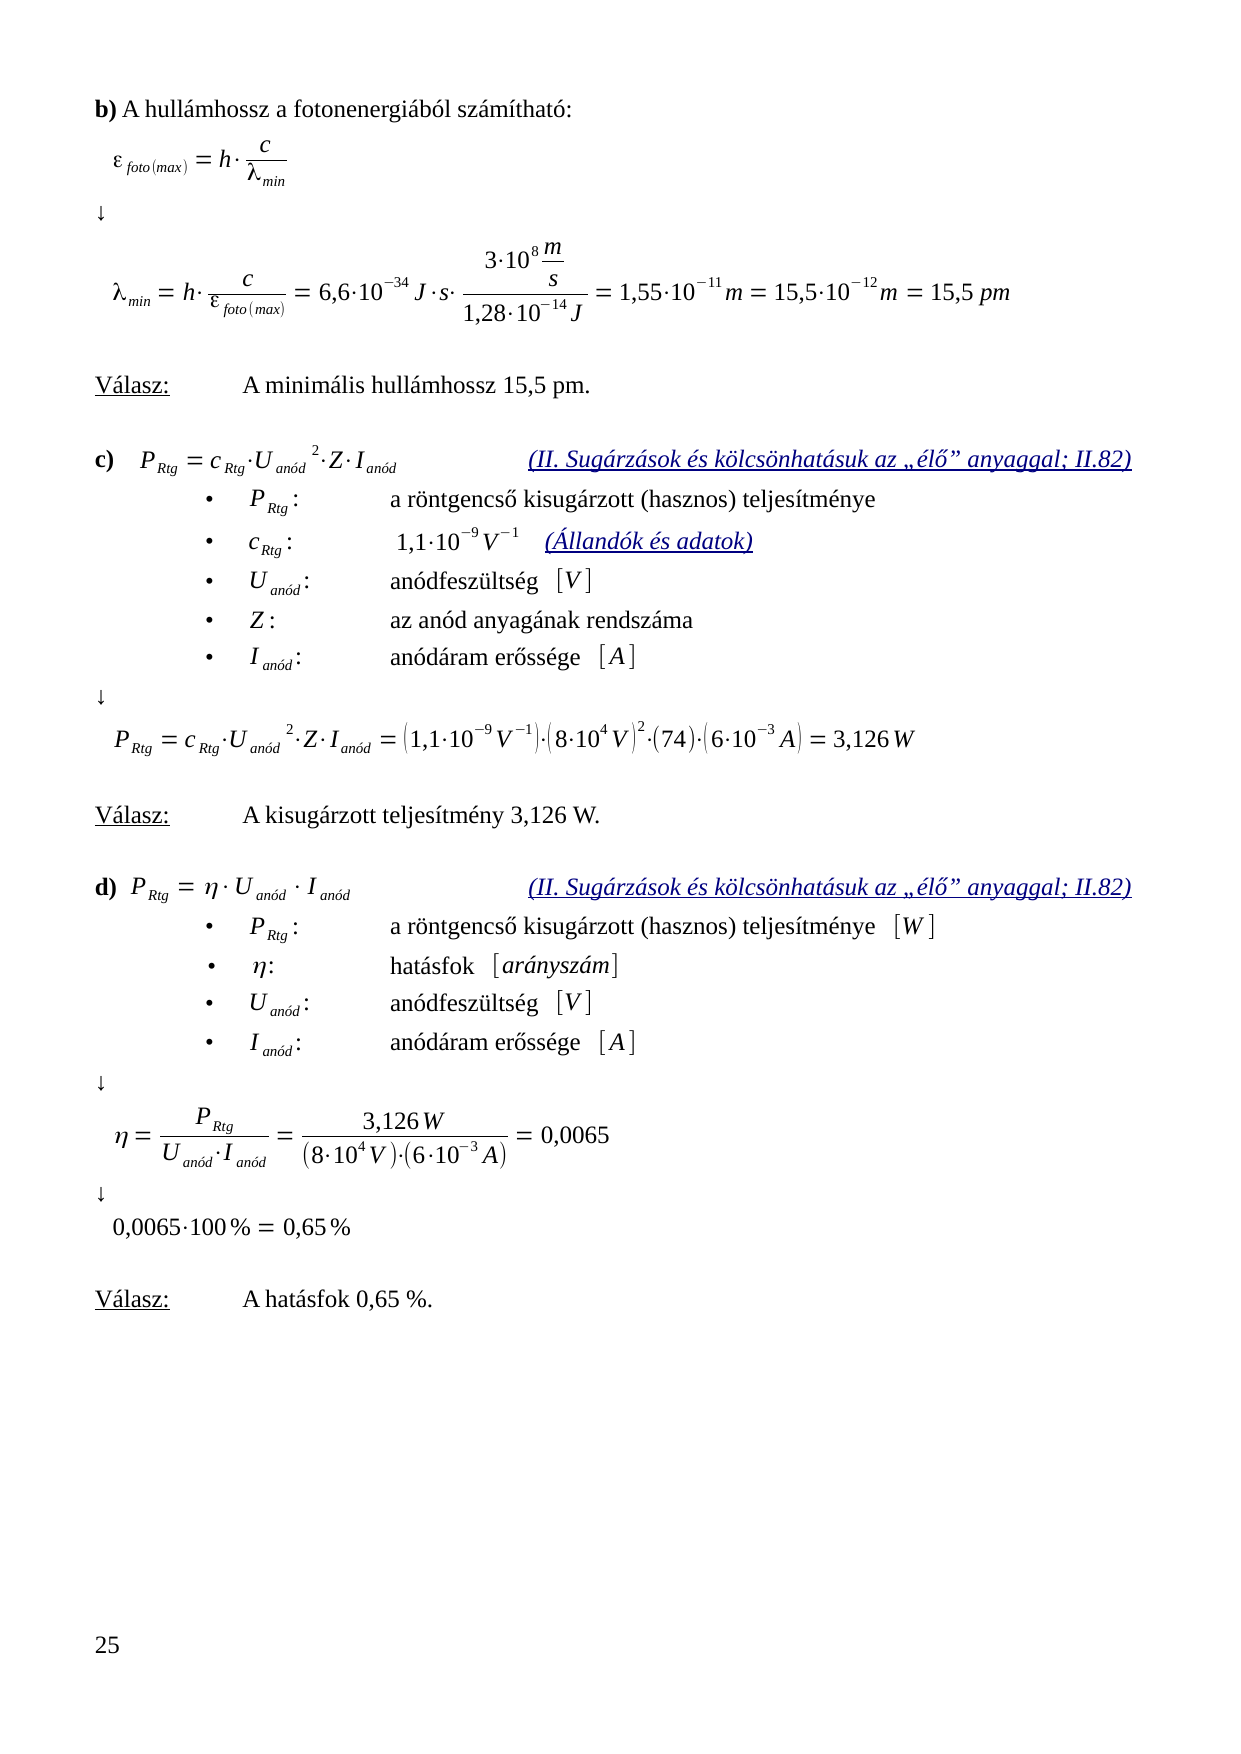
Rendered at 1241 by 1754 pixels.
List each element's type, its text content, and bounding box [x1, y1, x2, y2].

list anódfeszültség [205, 988, 1146, 1020]
list az anód anyagának rendszáma [205, 606, 1146, 634]
text c) (II. Sugárzások és kölcsönhatásuk az „élő” anyaggal; II.82) [94, 442, 1146, 477]
text b) A hullámhossz a fotonenergiából számítható: [94, 94, 1146, 123]
list (Állandók és adatok) [205, 524, 1146, 559]
list anódáram erőssége [205, 642, 1146, 674]
text Válasz: A hatásfok 0,65 %. [94, 1284, 1146, 1313]
list hatásfok [207, 951, 1146, 981]
text ↓ [94, 1067, 1146, 1096]
text ↓ [94, 1178, 1146, 1207]
list a röntgencső kisugárzott (hasznos) teljesítménye [205, 911, 1146, 944]
text Válasz: A minimális hullámhossz 15,5 pm. [94, 370, 1146, 398]
list ↓ [94, 681, 1146, 710]
list anódáram erőssége [205, 1027, 1146, 1060]
list a röntgencső kisugárzott (hasznos) teljesítménye [205, 484, 1146, 516]
text Válasz: A kisugárzott teljesítmény 3,126 W. [94, 800, 1146, 828]
text d) (II. Sugárzások és kölcsönhatásuk az „élő” anyaggal; II.82) [94, 872, 1146, 904]
text ↓ [94, 197, 1146, 226]
list anódfeszültség [205, 566, 1146, 598]
